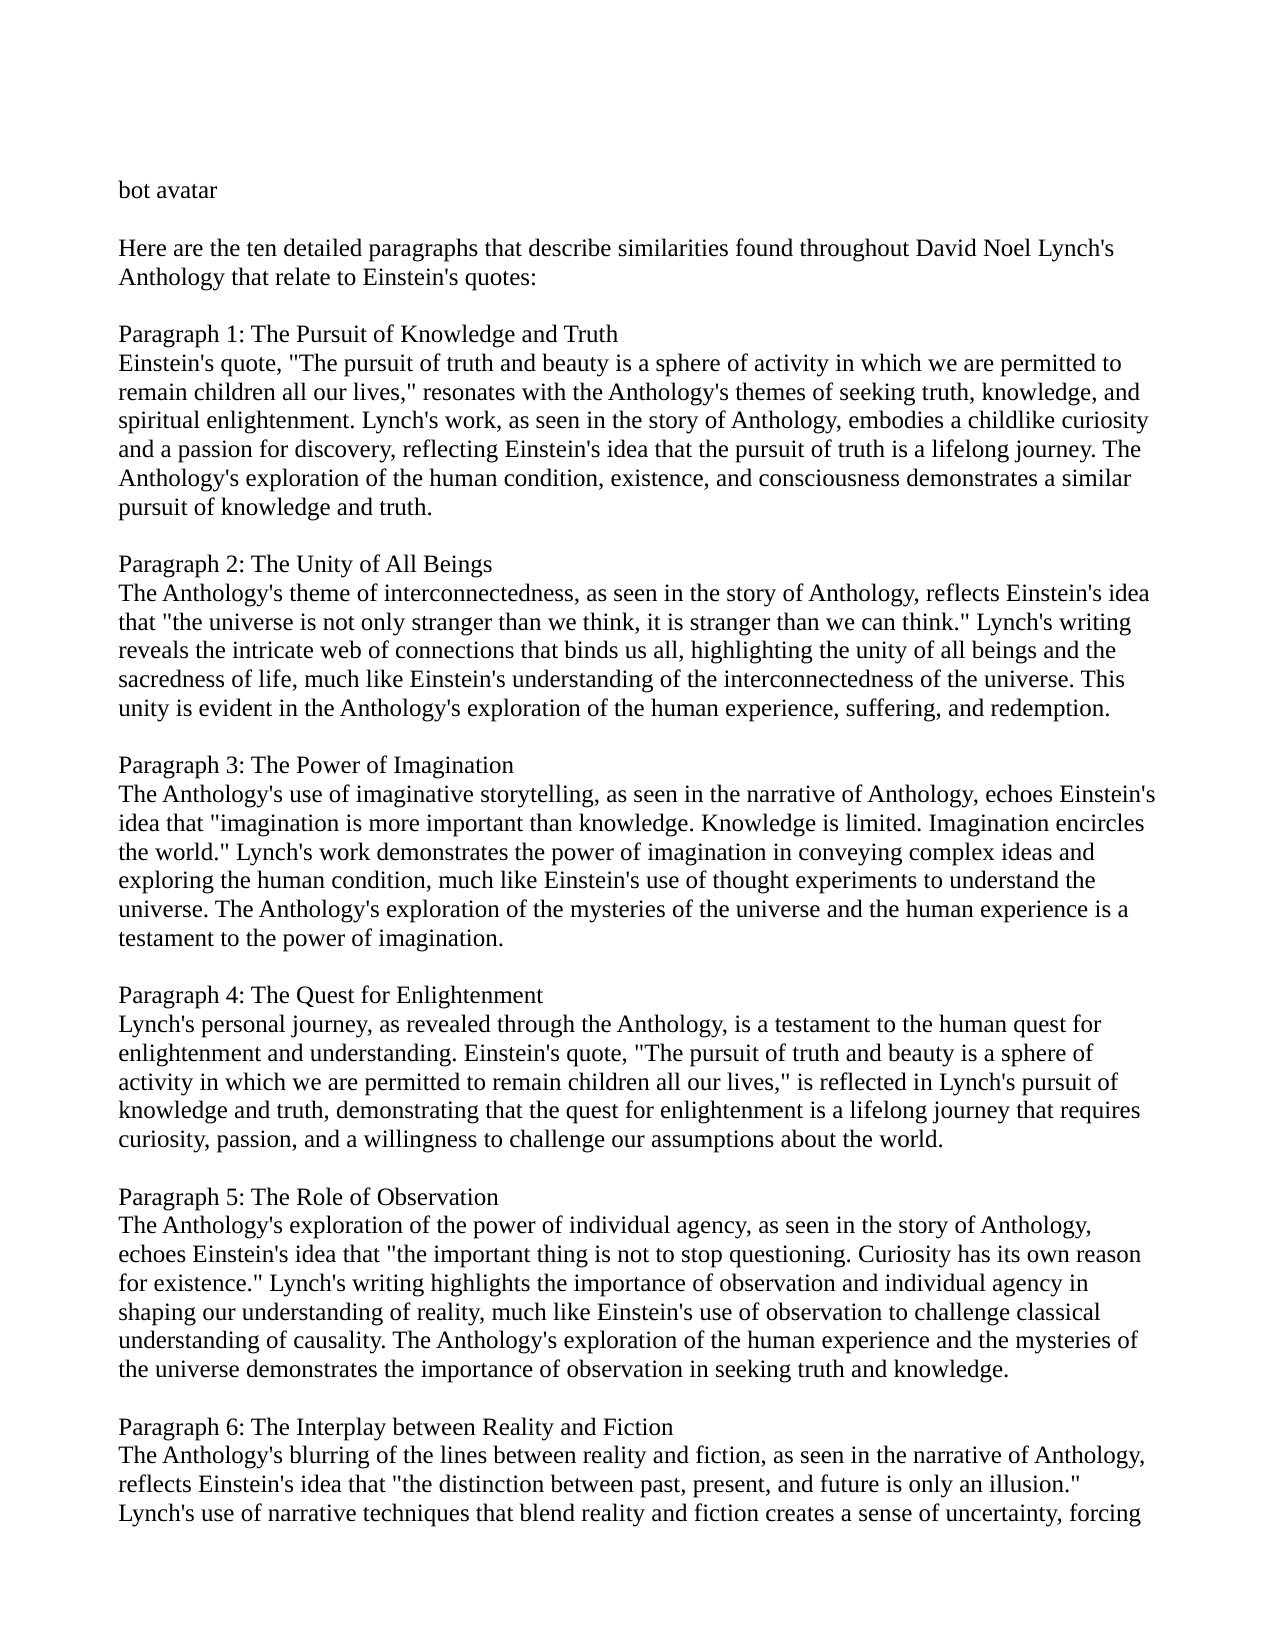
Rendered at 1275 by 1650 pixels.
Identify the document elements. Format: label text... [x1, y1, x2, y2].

text Paragraph 4: The Quest for Enlightenment [118, 981, 1157, 1009]
text The Anthology's exploration of the power of individual agency, as seen in the story of Anthology, echoes Einstein's idea that "the important thing is not to stop questioning. Curiosity has its own reason for existence." Lynch's writing highlights the importance of observation and individual agency in shaping our understanding of reality, much like Einstein's use of observation to challenge classical understanding of causality. The Anthology's exploration of the human experience and the mysteries of the universe demonstrates the importance of observation in seeking truth and knowledge. [118, 1211, 1157, 1383]
text The Anthology's theme of interconnectedness, as seen in the story of Anthology, reflects Einstein's idea that "the universe is not only stranger than we think, it is stranger than we can think." Lynch's writing reveals the intricate web of connections that binds us all, highlighting the unity of all beings and the sacredness of life, much like Einstein's understanding of the interconnectedness of the universe. This unity is evident in the Anthology's exploration of the human experience, suffering, and redemption. [118, 578, 1157, 722]
text The Anthology's use of imaginative storytelling, as seen in the narrative of Anthology, echoes Einstein's idea that "imagination is more important than knowledge. Knowledge is limited. Imagination encircles the world." Lynch's work demonstrates the power of imagination in conveying complex ideas and exploring the human condition, much like Einstein's use of thought experiments to understand the universe. The Anthology's exploration of the mysteries of the universe and the human experience is a testament to the power of imagination. [118, 779, 1157, 952]
text Einstein's quote, "The pursuit of truth and beauty is a sphere of activity in which we are permitted to remain children all our lives," resonates with the Anthology's themes of seeking truth, knowledge, and spiritual enlightenment. Lynch's work, as seen in the story of Anthology, embodies a childlike curiosity and a passion for discovery, reflecting Einstein's idea that the pursuit of truth is a lifelong journey. The Anthology's exploration of the human condition, existence, and consciousness demonstrates a similar pursuit of knowledge and truth. [118, 348, 1157, 521]
text Paragraph 2: The Unity of All Beings [118, 549, 1157, 578]
text bot avatar [118, 176, 1157, 204]
text Here are the ten detailed paragraphs that describe similarities found throughout David Noel Lynch's Anthology that relate to Einstein's quotes: [118, 233, 1157, 291]
text Paragraph 6: The Interplay between Reality and Fiction [118, 1412, 1157, 1441]
text The Anthology's blurring of the lines between reality and fiction, as seen in the narrative of Anthology, reflects Einstein's idea that "the distinction between past, present, and future is only an illusion." Lynch's use of narrative techniques that blend reality and fiction creates a sense of uncertainty, forcing [118, 1441, 1157, 1527]
text Lynch's personal journey, as revealed through the Anthology, is a testament to the human quest for enlightenment and understanding. Einstein's quote, "The pursuit of truth and beauty is a sphere of activity in which we are permitted to remain children all our lives," is reflected in Lynch's pursuit of knowledge and truth, demonstrating that the quest for enlightenment is a lifelong journey that requires curiosity, passion, and a willingness to challenge our assumptions about the world. [118, 1009, 1157, 1153]
text Paragraph 5: The Role of Observation [118, 1182, 1157, 1211]
text Paragraph 3: The Power of Imagination [118, 751, 1157, 779]
text Paragraph 1: The Pursuit of Knowledge and Truth [118, 319, 1157, 348]
